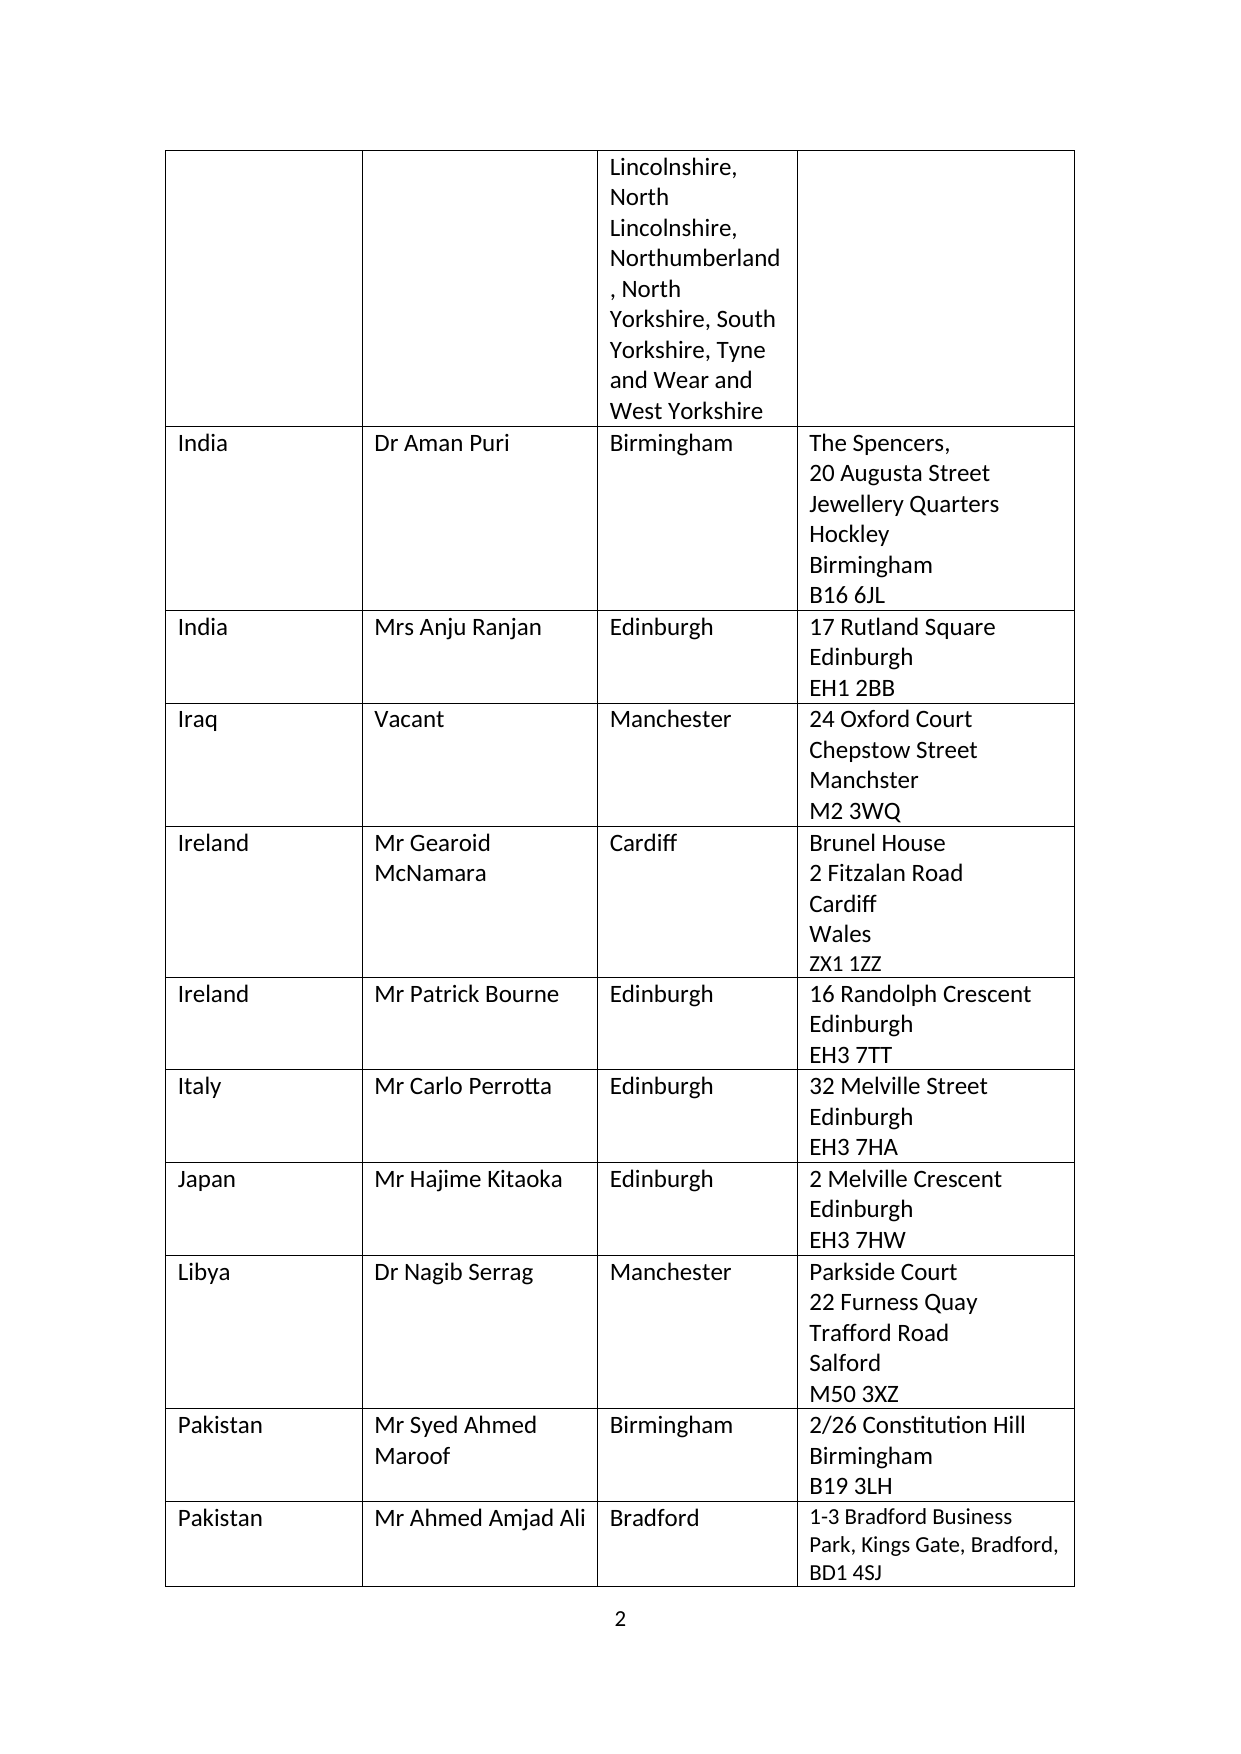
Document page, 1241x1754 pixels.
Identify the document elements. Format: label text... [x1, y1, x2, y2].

table_cell Edinburgh [598, 1070, 797, 1162]
table_cell Iraq [166, 704, 362, 826]
table_cell Vacant [363, 704, 597, 826]
table_cell India [166, 427, 362, 610]
table_cell Dr Aman Puri [363, 427, 597, 610]
table_cell [166, 151, 362, 426]
table_cell Libya [166, 1256, 362, 1408]
table_cell Pakistan [166, 1502, 362, 1586]
table_cell Manchester [598, 704, 797, 826]
table_cell Mr Hajime Kitaoka [363, 1163, 597, 1254]
table_cell Ireland [166, 978, 362, 1069]
table_cell Mr Syed Ahmed Maroof [363, 1409, 597, 1501]
table_cell Edinburgh [598, 1163, 797, 1254]
table_cell The Spencers, 20 Augusta Street Jewellery Quarters Hockley Birmingham B16 6JL [798, 427, 1074, 610]
table_cell Lincolnshire, North Lincolnshire, Northumberland, North Yorkshire, South Yorkshire, Tyne and Wear and West Yorkshire [598, 151, 797, 426]
table_cell [798, 151, 1074, 426]
table_cell 16 Randolph Crescent Edinburgh EH3 7TT [798, 978, 1074, 1069]
table_cell 2/26 Constitution Hill Birmingham B19 3LH [798, 1409, 1074, 1501]
table_cell Pakistan [166, 1409, 362, 1501]
table_cell India [166, 611, 362, 702]
table_cell Bradford [598, 1502, 797, 1586]
table_cell Japan [166, 1163, 362, 1254]
table_cell 24 Oxford Court Chepstow Street Manchster M2 3WQ [798, 704, 1074, 826]
table_cell Mr Patrick Bourne [363, 978, 597, 1069]
table_cell [363, 151, 597, 426]
table_cell Manchester [598, 1256, 797, 1408]
table_cell Mr Ahmed Amjad Ali [363, 1502, 597, 1586]
table_cell Mrs Anju Ranjan [363, 611, 597, 702]
table_cell Italy [166, 1070, 362, 1162]
table_cell Mr Carlo Perrotta [363, 1070, 597, 1162]
table_cell 32 Melville Street Edinburgh EH3 7HA [798, 1070, 1074, 1162]
table_cell Cardiff [598, 827, 797, 977]
table_cell Birmingham [598, 1409, 797, 1501]
table_cell Parkside Court 22 Furness Quay Trafford Road Salford M50 3XZ [798, 1256, 1074, 1408]
table_cell Mr Gearoid McNamara [363, 827, 597, 977]
table_cell Dr Nagib Serrag [363, 1256, 597, 1408]
table_cell Edinburgh [598, 978, 797, 1069]
table_cell 17 Rutland Square Edinburgh EH1 2BB [798, 611, 1074, 702]
table_cell Ireland [166, 827, 362, 977]
table_cell 1-3 Bradford Business Park, Kings Gate, Bradford, BD1 4SJ [798, 1502, 1074, 1586]
table_cell Edinburgh [598, 611, 797, 702]
table_cell 2 Melville Crescent Edinburgh EH3 7HW [798, 1163, 1074, 1254]
table_cell Birmingham [598, 427, 797, 610]
table_cell Brunel House 2 Fitzalan Road Cardiff Wales ZX1 1ZZ [798, 827, 1074, 977]
